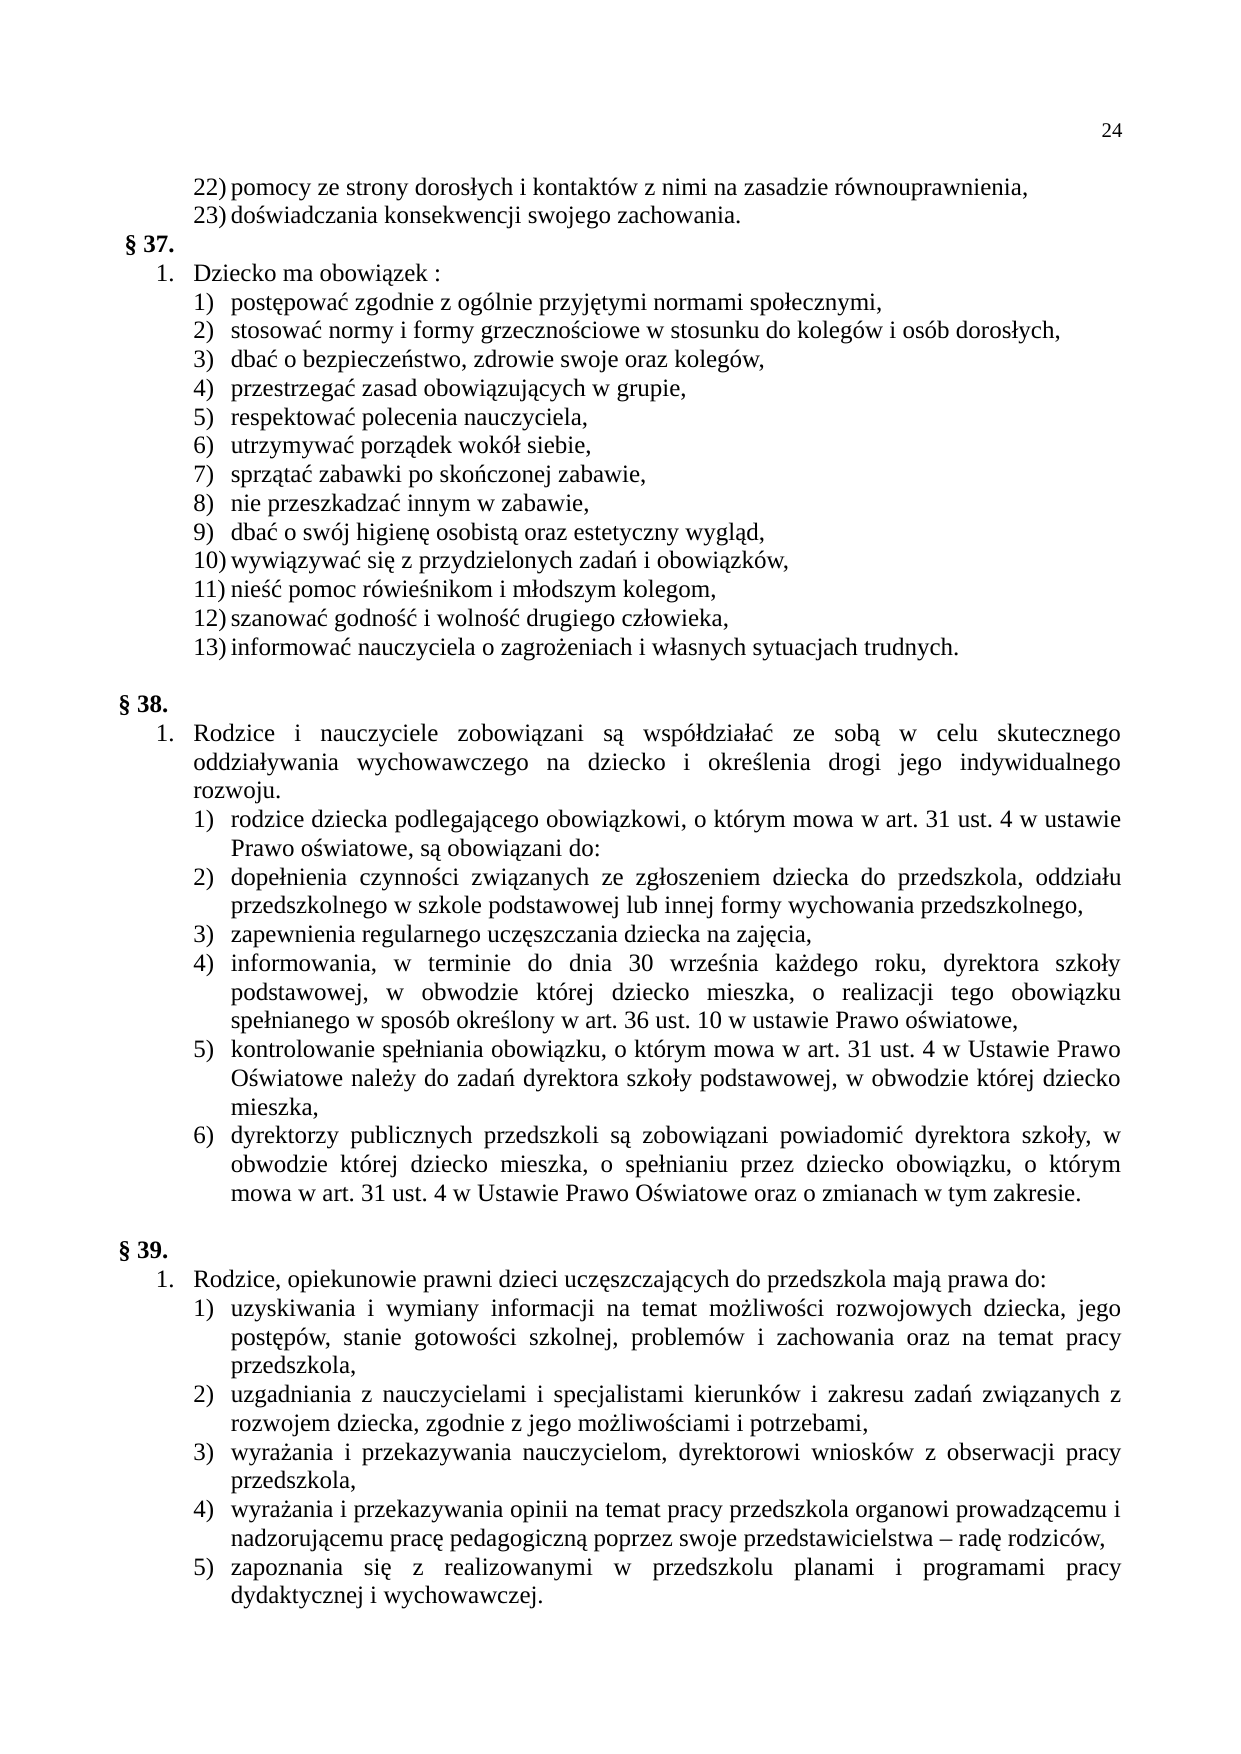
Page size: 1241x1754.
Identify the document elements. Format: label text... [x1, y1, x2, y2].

list uzyskiwania i wymiany informacji na temat możliwości rozwojowych dziecka, jego postępów, stanie gotowości szkolnej, problemów i zachowania oraz na temat pracy przedszkola, [193, 1293, 1122, 1379]
list sprzątać zabawki po skończonej zabawie, [193, 459, 1122, 488]
list wyrażania i przekazywania opinii na temat pracy przedszkola organowi prowadzącemu i nadzorującemu pracę pedagogiczną poprzez swoje przedstawicielstwa – radę rodziców, [193, 1494, 1122, 1552]
list uzgadniania z nauczycielami i specjalistami kierunków i zakresu zadań związanych z rozwojem dziecka, zgodnie z jego możliwościami i potrzebami, [193, 1379, 1122, 1437]
list dbać o swój higienę osobistą oraz estetyczny wygląd, [193, 517, 1122, 545]
list wywiązywać się z przydzielonych zadań i obowiązków, [193, 545, 1122, 574]
list stosować normy i formy grzecznościowe w stosunku do kolegów i osób dorosłych, [193, 315, 1122, 344]
list informowania, w terminie do dnia 30 września każdego roku, dyrektora szkoły podstawowej, w obwodzie której dziecko mieszka, o realizacji tego obowiązku spełnianego w sposób określony w art. 36 ust. 10 w ustawie Prawo oświatowe, [193, 948, 1122, 1034]
list Rodzice i nauczyciele zobowiązani są współdziałać ze sobą w celu skutecznego oddziaływania wychowawczego na dziecko i określenia drogi jego indywidualnego rozwoju. [156, 718, 1122, 804]
list wyrażania i przekazywania nauczycielom, dyrektorowi wniosków z obserwacji pracy przedszkola, [193, 1437, 1122, 1494]
list nie przeszkadzać innym w zabawie, [193, 488, 1122, 517]
text § 39. [118, 1235, 1122, 1264]
list dopełnienia czynności związanych ze zgłoszeniem dziecka do przedszkola, oddziału przedszkolnego w szkole podstawowej lub innej formy wychowania przedszkolnego, [193, 862, 1122, 919]
list rodzice dziecka podlegającego obowiązkowi, o którym mowa w art. 31 ust. 4 w ustawie Prawo oświatowe, są obowiązani do: [193, 804, 1122, 862]
list postępować zgodnie z ogólnie przyjętymi normami społecznymi, [193, 287, 1122, 315]
list Dziecko ma obowiązek : [156, 258, 1122, 287]
list informować nauczyciela o zagrożeniach i własnych sytuacjach trudnych. [193, 632, 1122, 660]
text § 38. [118, 689, 1122, 718]
list zapewnienia regularnego uczęszczania dziecka na zajęcia, [193, 919, 1122, 948]
list zapoznania się z realizowanymi w przedszkolu planami i programami pracy dydaktycznej i wychowawczej. [193, 1552, 1122, 1609]
list kontrolowanie spełniania obowiązku, o którym mowa w art. 31 ust. 4 w Ustawie Prawo Oświatowe należy do zadań dyrektora szkoły podstawowej, w obwodzie której dziecko mieszka, [193, 1034, 1122, 1120]
text § 37. [118, 229, 1122, 258]
list przestrzegać zasad obowiązujących w grupie, [193, 373, 1122, 402]
list nieść pomoc rówieśnikom i młodszym kolegom, [193, 574, 1122, 603]
list dbać o bezpieczeństwo, zdrowie swoje oraz kolegów, [193, 344, 1122, 373]
list szanować godność i wolność drugiego człowieka, [193, 603, 1122, 632]
list dyrektorzy publicznych przedszkoli są zobowiązani powiadomić dyrektora szkoły, w obwodzie której dziecko mieszka, o spełnianiu przez dziecko obowiązku, o którym mowa w art. 31 ust. 4 w Ustawie Prawo Oświatowe oraz o zmianach w tym zakresie. [193, 1120, 1122, 1207]
list Rodzice, opiekunowie prawni dzieci uczęszczających do przedszkola mają prawa do: [156, 1264, 1122, 1293]
list pomocy ze strony dorosłych i kontaktów z nimi na zasadzie równouprawnienia, [193, 172, 1122, 200]
list respektować polecenia nauczyciela, [193, 402, 1122, 430]
list utrzymywać porządek wokół siebie, [193, 430, 1122, 459]
list doświadczania konsekwencji swojego zachowania. [193, 200, 1122, 229]
